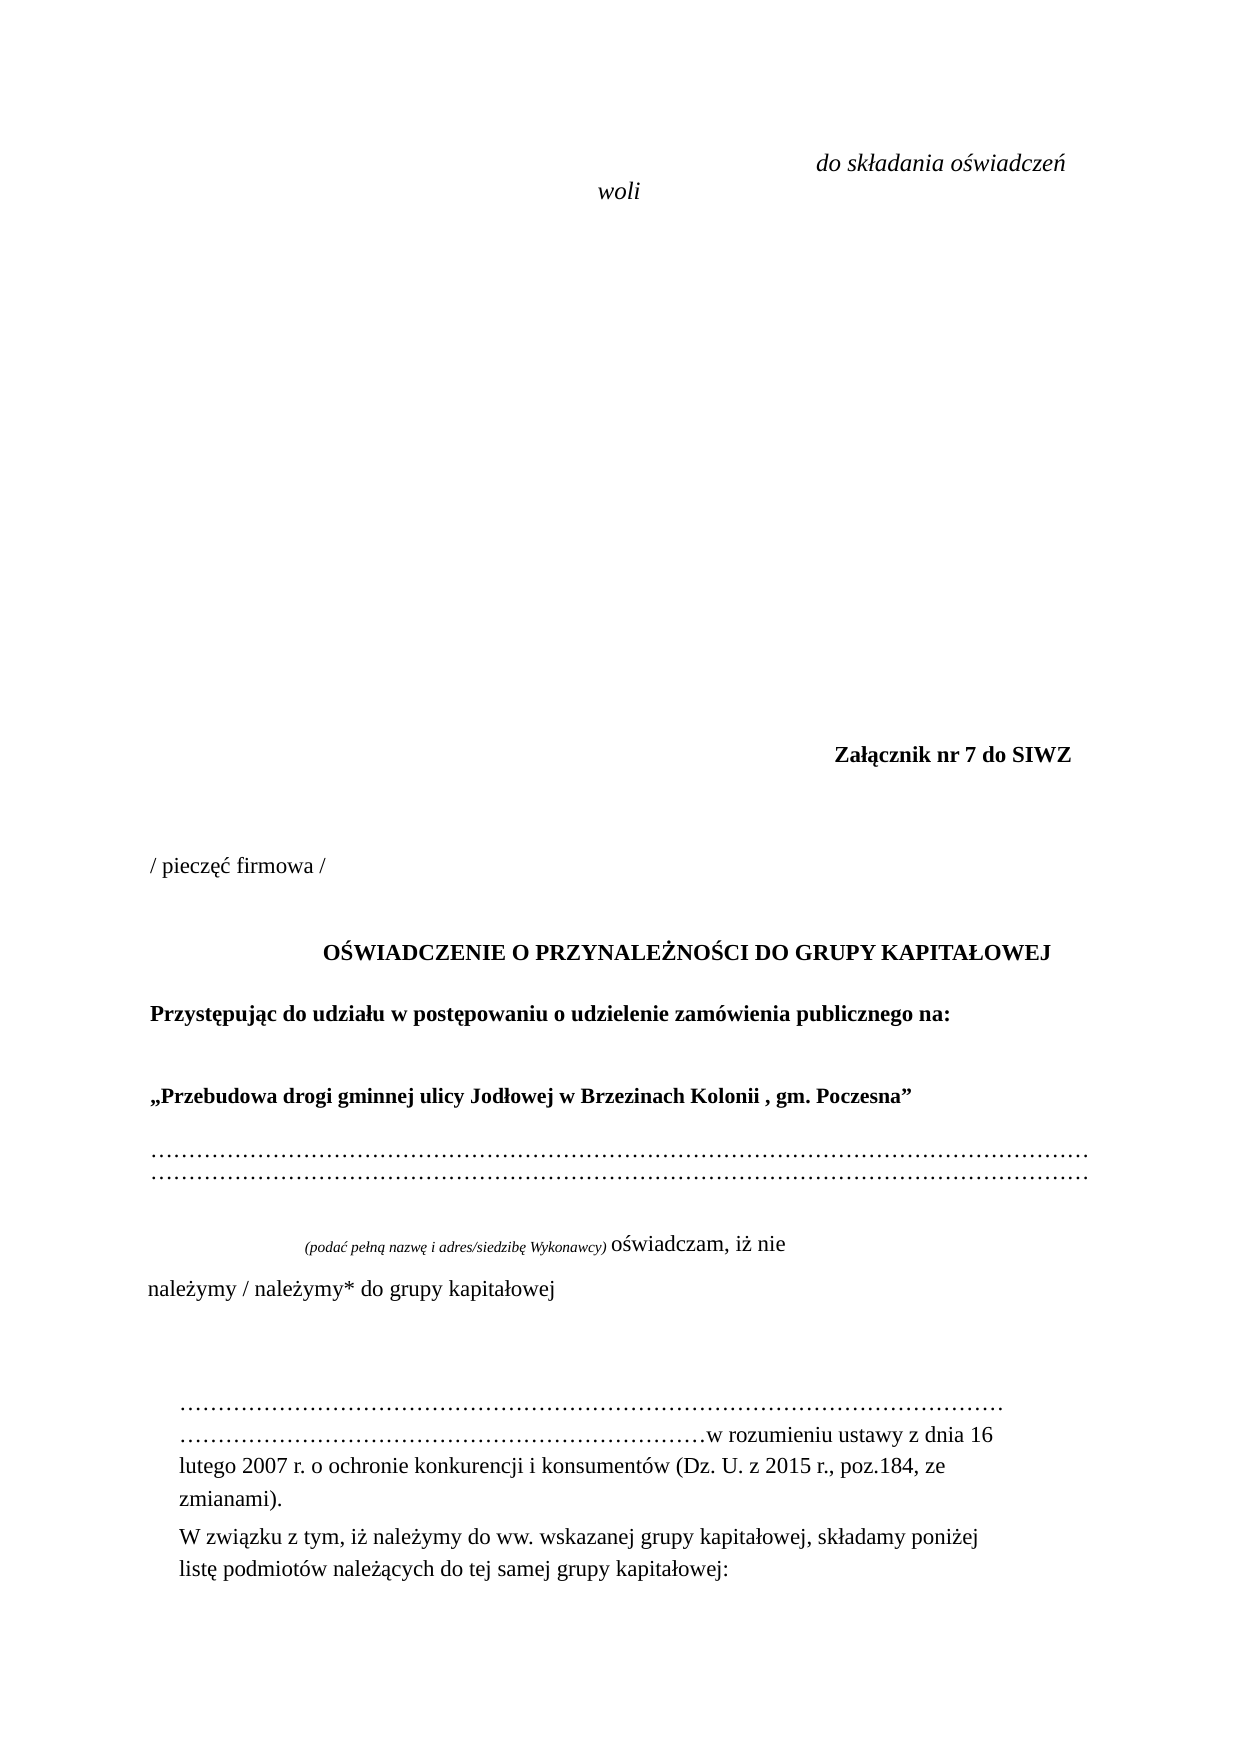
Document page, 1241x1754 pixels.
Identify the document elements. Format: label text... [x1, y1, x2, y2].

text ……………………………………………………………………………………………………………………………………………………………w rozumieniu ustawy z dnia 16 lutego 2007 r. o ochronie konkurencji i konsumentów (Dz. U. z 2015 r., poz.184, ze zmianami). [179, 1384, 1011, 1512]
text Załącznik nr 7 do SIWZ [148, 745, 1072, 767]
text OŚWIADCZENIE O PRZYNALEŻNOŚCI DO GRUPY KAPITAŁOWEJ [323, 943, 1093, 965]
text / pieczęć firmowa / [150, 856, 1093, 877]
text ………………………………………………………………………………………………………………………………………………………………………………………………………………………… [150, 1140, 1093, 1183]
text „Przebudowa drogi gminnej ulicy Jodłowej w Brzezinach Kolonii , gm. Poczesna” [150, 1086, 1093, 1108]
text do składania oświadczeń woli [148, 148, 1093, 205]
text W związku z tym, iż należymy do ww. wskazanej grupy kapitałowej, składamy poniżej listę podmiotów należących do tej samej grupy kapitałowej: [179, 1518, 1011, 1583]
text Przystępując do udziału w postępowaniu o udzielenie zamówienia publicznego na: [150, 1003, 1093, 1025]
text (podać pełną nazwę i adres/siedzibę Wykonawcy) oświadczam, iż nie należymy / należymy* do grupy kapitałowej [148, 1215, 866, 1305]
